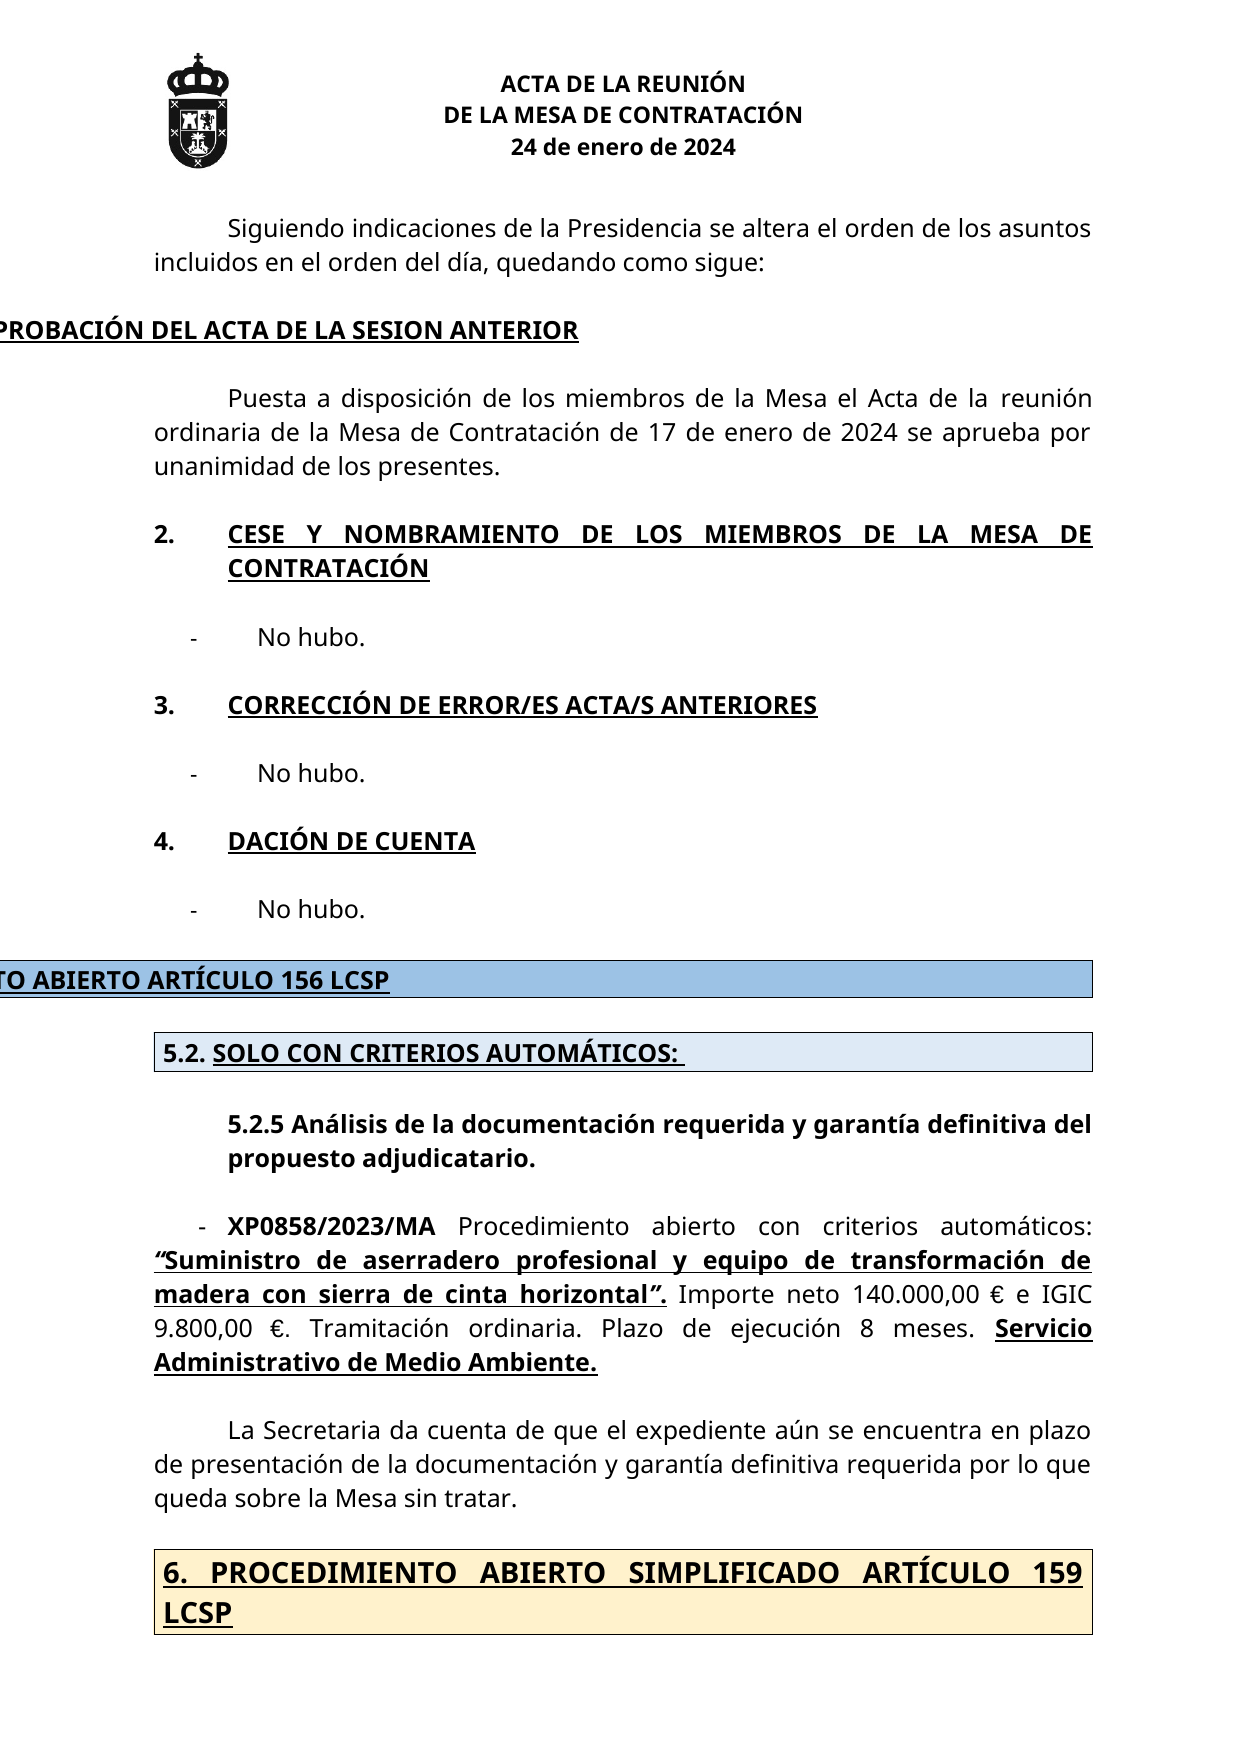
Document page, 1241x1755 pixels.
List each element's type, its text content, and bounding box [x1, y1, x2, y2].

list CORRECCIÓN DE ERROR/ES ACTA/S ANTERIORES [153, 687, 1093, 721]
text Siguiendo indicaciones de la Presidencia se altera el orden de los asuntos incluidos en el orden del día, quedando como sigue: [153, 210, 1093, 278]
list LECTURA Y APROBACIÓN DEL ACTA DE LA SESION ANTERIOR [0, 313, 1093, 347]
list XP0858/2023/MA Procedimiento abierto con criterios automáticos: “Suministro de aserradero profesional y equipo de transformación de madera con sierra de cinta horizontal”. Importe neto 140.000,00 € e IGIC 9.800,00 €. Tramitación ordinaria. Plazo de ejecución 8 meses. Servicio Administrativo de Medio Ambiente. [153, 1209, 1093, 1379]
list PROCEDIMIENTO ABIERTO ARTÍCULO 156 LCSP [0, 961, 1092, 997]
text La Secretaria da cuenta de que el expediente aún se encuentra en plazo de presentación de la documentación y garantía definitiva requerida por lo que queda sobre la Mesa sin tratar. [153, 1413, 1093, 1515]
list No hubo. [183, 892, 1093, 926]
list CESE Y NOMBRAMIENTO DE LOS MIEMBROS DE LA MESA DE CONTRATACIÓN [153, 517, 1093, 585]
text 6. PROCEDIMIENTO ABIERTO SIMPLIFICADO ARTÍCULO 159 LCSP [155, 1550, 1092, 1634]
text Puesta a disposición de los miembros de la Mesa el Acta de la reunión ordinaria de la Mesa de Contratación de 17 de enero de 2024 se aprueba por unanimidad de los presentes. [153, 381, 1093, 483]
text 5.2.5 Análisis de la documentación requerida y garantía definitiva del propuesto adjudicatario. [227, 1106, 1093, 1174]
list No hubo. [183, 619, 1093, 653]
text 5.2. SOLO CON CRITERIOS AUTOMÁTICOS: [155, 1033, 1092, 1071]
list DACIÓN DE CUENTA [153, 823, 1093, 858]
list No hubo. [183, 755, 1093, 789]
